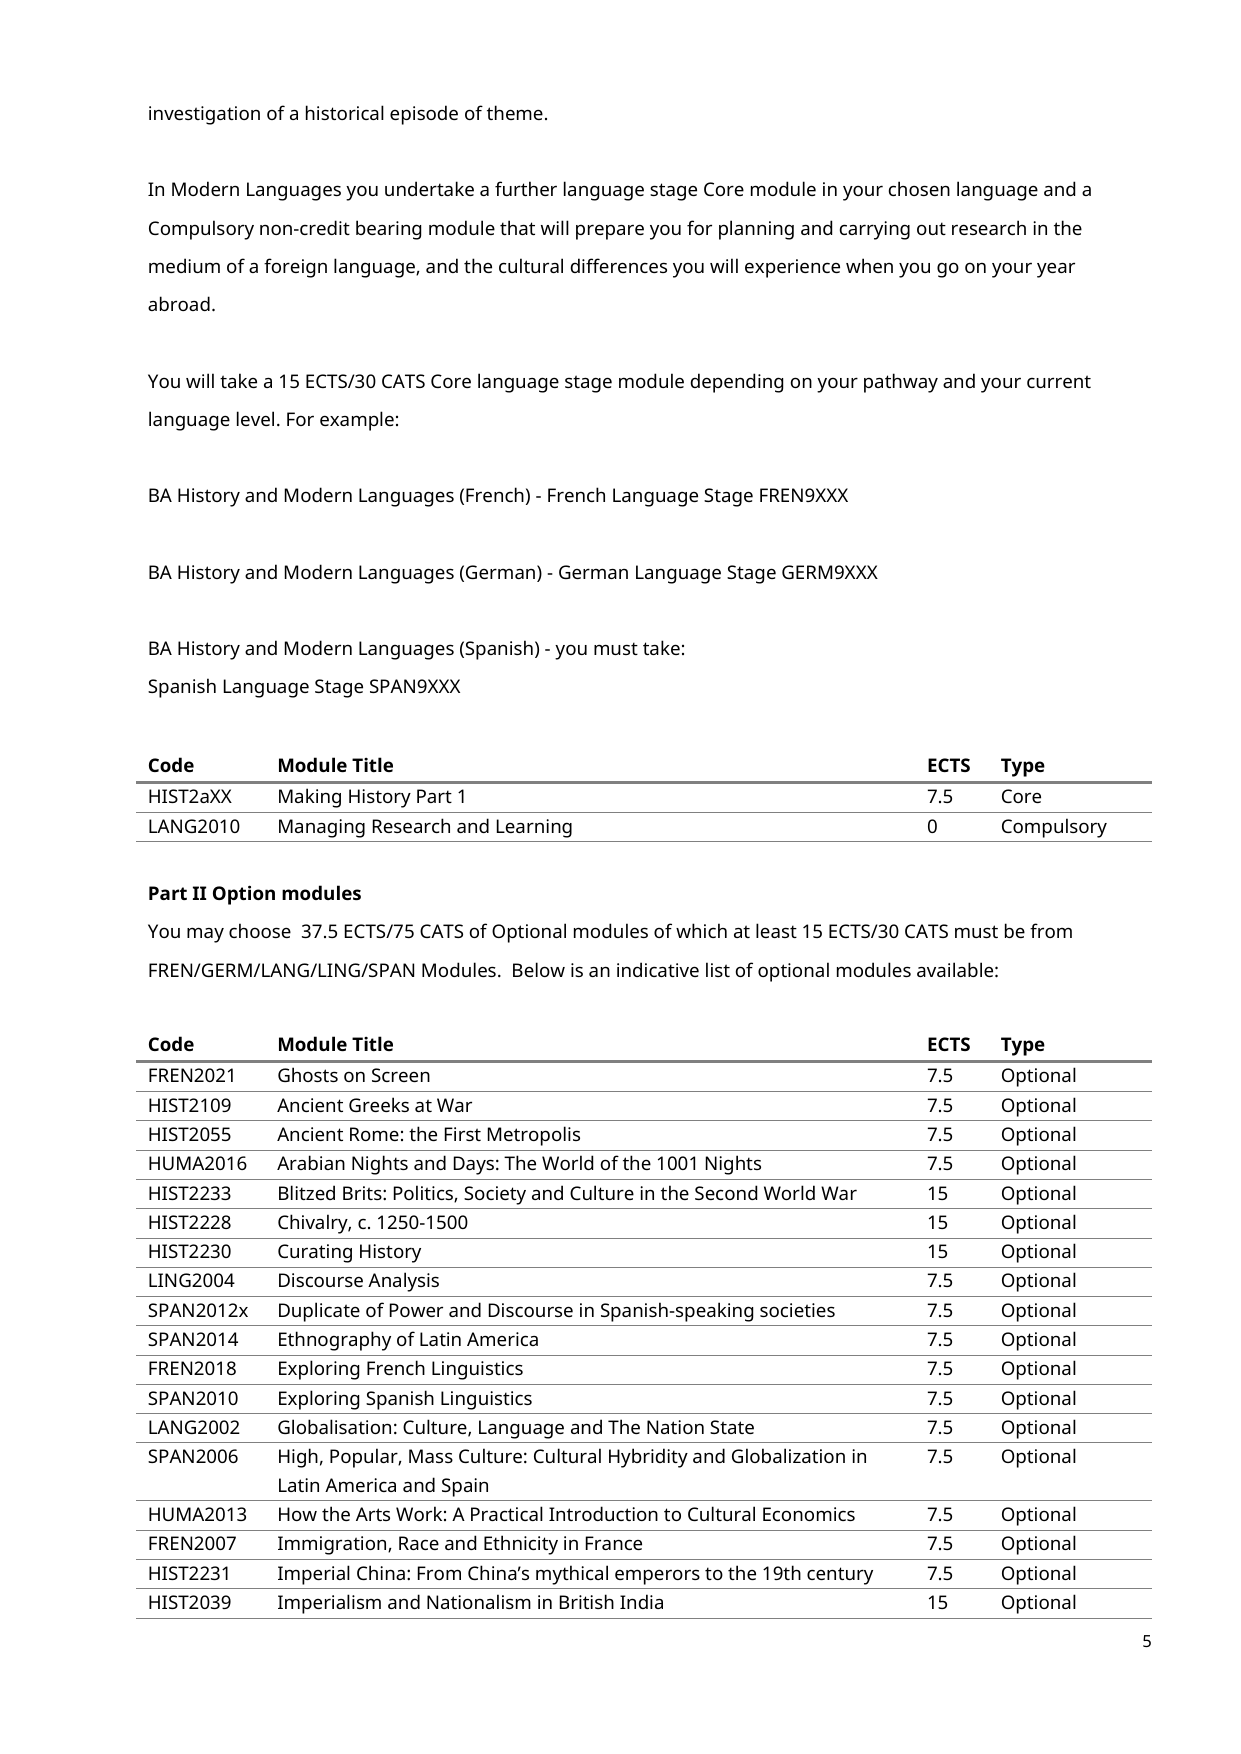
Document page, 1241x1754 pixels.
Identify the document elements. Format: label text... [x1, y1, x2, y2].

table_cell 7.5 [916, 1063, 989, 1091]
table_cell Immigration, Race and Ethnicity in France [266, 1531, 916, 1559]
table_cell Type [989, 1031, 1152, 1060]
table_cell Module Title [266, 753, 916, 781]
table_cell Curating History [266, 1239, 916, 1267]
table_cell 15 [916, 1239, 989, 1267]
table_cell LING2004 [136, 1268, 266, 1296]
table_cell HIST2231 [136, 1560, 266, 1588]
table_cell Blitzed Brits: Politics, Society and Culture in the Second World War [266, 1180, 916, 1208]
table_cell 7.5 [916, 1121, 989, 1149]
table_cell 7.5 [916, 1356, 989, 1384]
table_cell FREN2018 [136, 1356, 266, 1384]
table_cell investigation of a historical episode of theme. In Modern Languages you undertake a further language stage Core module in your chosen language and a Compulsory non-credit bearing module that will prepare you for planning and carrying out research in the medium of a foreign language, and the cultural differences you will experience when you go on your year abroad. You will take a 15 ECTS/30 CATS Core language stage module depending on your pathway and your current language level. For example: BA History and Modern Languages (French) - French Language Stage FREN9XXX BA History and Modern Languages (German) - German Language Stage GERM9XXX BA History and Modern Languages (Spanish) - you must take: Spanish Language Stage SPAN9XXX [136, 99, 1152, 752]
table_cell Optional [989, 1151, 1152, 1179]
table_cell Optional [989, 1589, 1152, 1617]
table_cell Optional [989, 1297, 1152, 1325]
table_cell 7.5 [916, 1531, 989, 1559]
table_cell How the Arts Work: A Practical Introduction to Cultural Economics [266, 1501, 916, 1529]
table_cell HIST2109 [136, 1092, 266, 1120]
table_cell HIST2055 [136, 1121, 266, 1149]
table_cell Optional [989, 1063, 1152, 1091]
table_cell Managing Research and Learning [266, 813, 916, 841]
table_cell Globalisation: Culture, Language and The Nation State [266, 1414, 916, 1442]
table_cell Optional [989, 1326, 1152, 1354]
table_cell LANG2010 [136, 813, 266, 841]
table_cell Optional [989, 1268, 1152, 1296]
table_cell Ancient Rome: the First Metropolis [266, 1121, 916, 1149]
table_cell Ethnography of Latin America [266, 1326, 916, 1354]
table_cell FREN2007 [136, 1531, 266, 1559]
table_cell SPAN2010 [136, 1385, 266, 1413]
table_cell Ancient Greeks at War [266, 1092, 916, 1120]
table_cell Optional [989, 1501, 1152, 1529]
table_cell Code [136, 753, 266, 781]
table_cell Ghosts on Screen [266, 1063, 916, 1091]
table_cell HIST2aXX [136, 784, 266, 812]
table_cell Compulsory [989, 813, 1152, 841]
table_cell SPAN2012x [136, 1297, 266, 1325]
table_cell 7.5 [916, 1385, 989, 1413]
table_cell 7.5 [916, 1092, 989, 1120]
table_cell Optional [989, 1414, 1152, 1442]
table_cell ECTS [916, 753, 989, 781]
table_cell 7.5 [916, 1501, 989, 1529]
table_cell HIST2228 [136, 1209, 266, 1237]
table_cell 7.5 [916, 784, 989, 812]
table_cell Module Title [266, 1031, 916, 1060]
table_cell Imperialism and Nationalism in British India [266, 1589, 916, 1617]
table_cell SPAN2014 [136, 1326, 266, 1354]
table_cell Core [989, 784, 1152, 812]
table_cell Exploring French Linguistics [266, 1356, 916, 1384]
table_cell 7.5 [916, 1151, 989, 1179]
table_cell 15 [916, 1209, 989, 1237]
table_cell Optional [989, 1180, 1152, 1208]
table_cell SPAN2006 [136, 1443, 266, 1500]
table_cell LANG2002 [136, 1414, 266, 1442]
table_cell Making History Part 1 [266, 784, 916, 812]
table_cell Type [989, 753, 1152, 781]
table_cell 7.5 [916, 1414, 989, 1442]
table_cell 0 [916, 813, 989, 841]
table_cell Duplicate of Power and Discourse in Spanish-speaking societies [266, 1297, 916, 1325]
table_cell Optional [989, 1385, 1152, 1413]
table_cell 7.5 [916, 1297, 989, 1325]
table_cell Optional [989, 1443, 1152, 1500]
table_cell Chivalry, c. 1250-1500 [266, 1209, 916, 1237]
table_cell Optional [989, 1356, 1152, 1384]
table_cell High, Popular, Mass Culture: Cultural Hybridity and Globalization in Latin America and Spain [266, 1443, 916, 1500]
table_cell Part II Option modules You may choose 37.5 ECTS/75 CATS of Optional modules of which at least 15 ECTS/30 CATS must be from FREN/GERM/LANG/LING/SPAN Modules. Below is an indicative list of optional modules available: [136, 842, 1152, 1031]
table_cell Imperial China: From China’s mythical emperors to the 19th century [266, 1560, 916, 1588]
table_cell Discourse Analysis [266, 1268, 916, 1296]
table_cell HIST2039 [136, 1589, 266, 1617]
table_cell Optional [989, 1092, 1152, 1120]
table_cell HUMA2013 [136, 1501, 266, 1529]
table_cell 7.5 [916, 1268, 989, 1296]
table_cell 15 [916, 1180, 989, 1208]
table_cell 7.5 [916, 1326, 989, 1354]
table_cell FREN2021 [136, 1063, 266, 1091]
table_cell Optional [989, 1560, 1152, 1588]
table_cell Optional [989, 1531, 1152, 1559]
table_cell Code [136, 1031, 266, 1060]
table_cell 15 [916, 1589, 989, 1617]
table_cell 7.5 [916, 1443, 989, 1500]
table_cell HIST2230 [136, 1239, 266, 1267]
table_cell Arabian Nights and Days: The World of the 1001 Nights [266, 1151, 916, 1179]
table_cell Optional [989, 1121, 1152, 1149]
table_cell Optional [989, 1209, 1152, 1237]
table_cell Optional [989, 1239, 1152, 1267]
table_cell Exploring Spanish Linguistics [266, 1385, 916, 1413]
table_cell ECTS [916, 1031, 989, 1060]
table_cell 7.5 [916, 1560, 989, 1588]
table_cell HUMA2016 [136, 1151, 266, 1179]
table_cell HIST2233 [136, 1180, 266, 1208]
